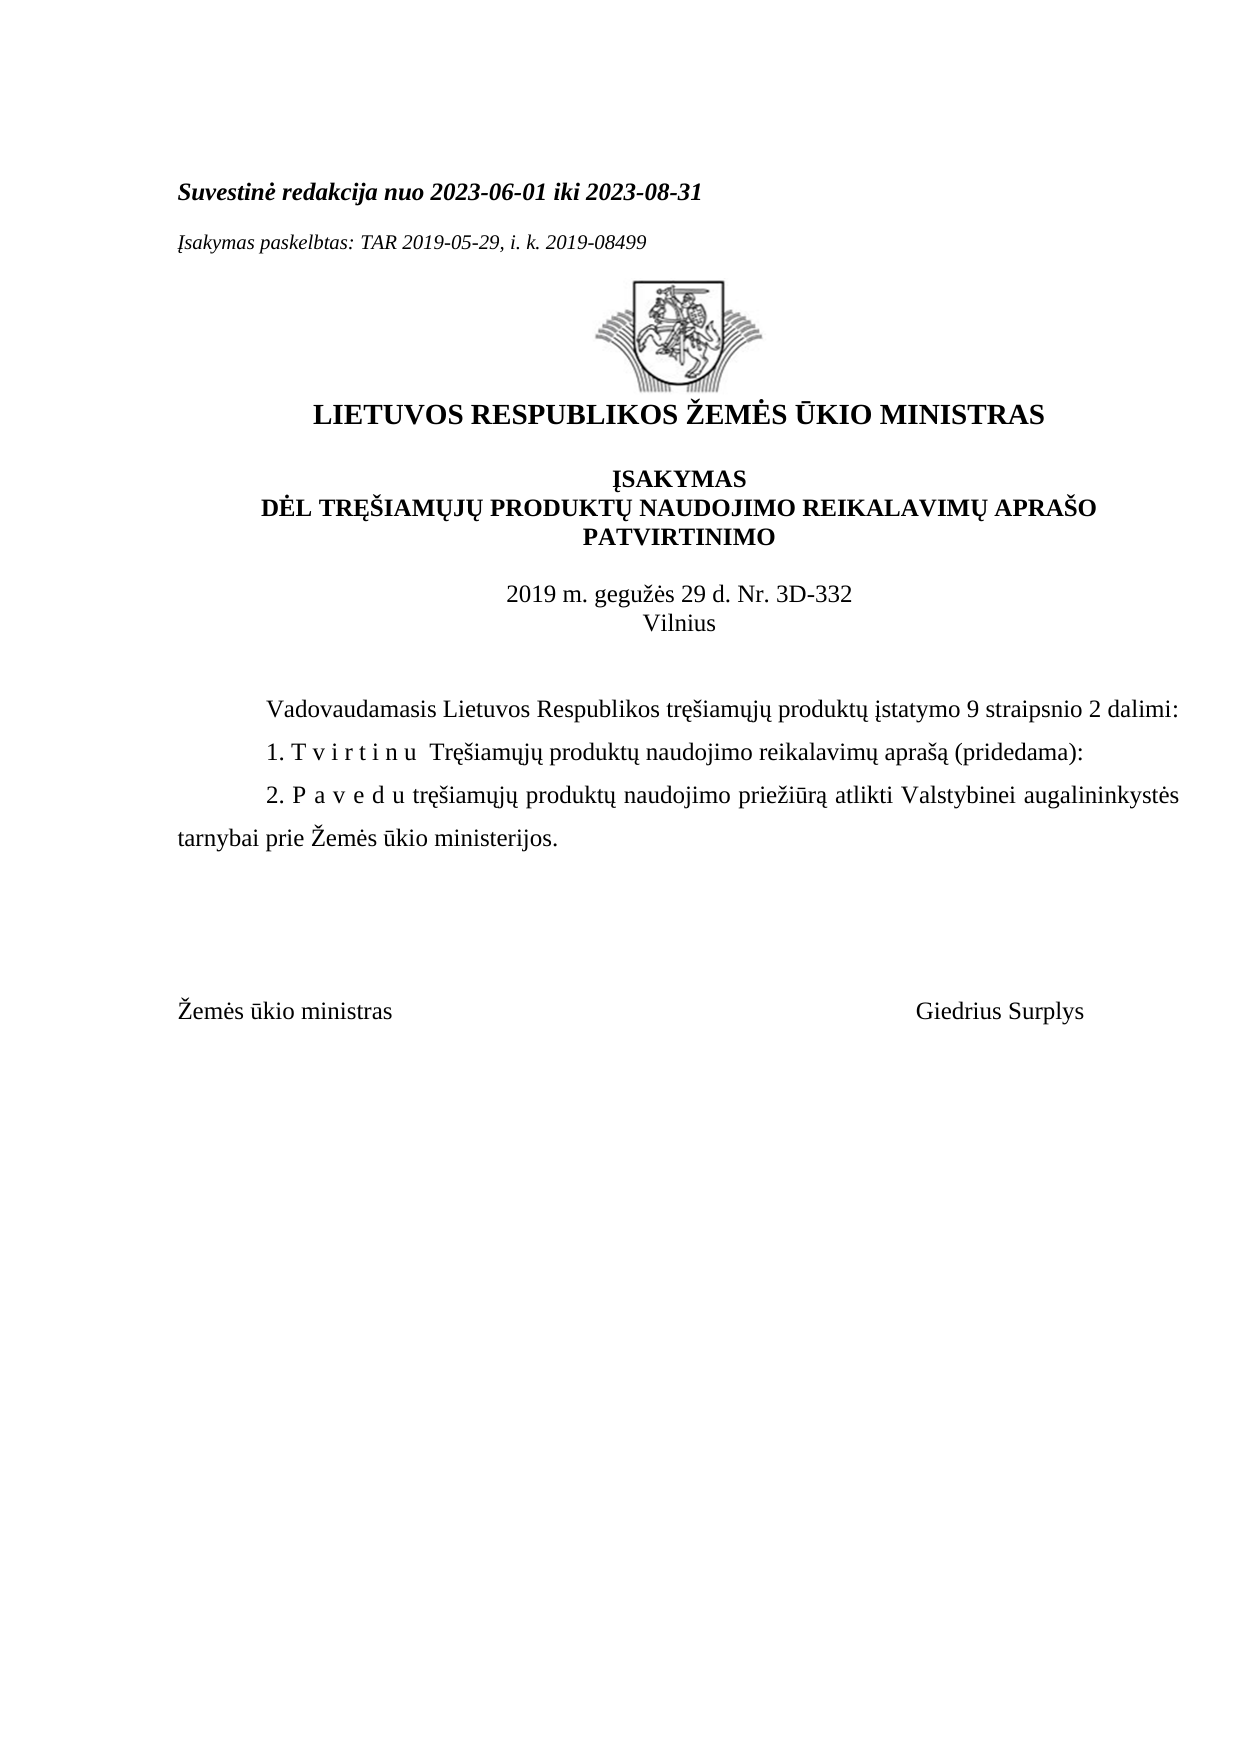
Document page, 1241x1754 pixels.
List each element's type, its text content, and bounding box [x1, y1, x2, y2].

text Vilnius [177, 608, 1181, 637]
text ĮSAKYMAS [177, 464, 1181, 493]
text 2. P a v e d u tręšiamųjų produktų naudojimo priežiūrą atlikti Valstybinei augalininkystės tarnybai prie Žemės ūkio ministerijos. [177, 780, 1181, 852]
text Įsakymas paskelbtas: TAR 2019-05-29, i. k. 2019-08499 [177, 230, 1181, 254]
text Suvestinė redakcija nuo 2023-06-01 iki 2023-08-31 [177, 177, 1181, 206]
text Vadovaudamasis Lietuvos Respublikos tręšiamųjų produktų įstatymo 9 straipsnio 2 dalimi: [177, 694, 1181, 723]
text LIETUVOS RESPUBLIKOS ŽEMĖS ŪKIO MINISTRAS [177, 397, 1181, 431]
text DĖL TRĘŠIAMŲJŲ PRODUKTŲ NAUDOJIMO REIKALAVIMŲ APRAŠO PATVIRTINIMO [177, 493, 1181, 550]
text 1. T virtinu Tręšiamųjų produktų naudojimo reikalavimų aprašą (pridedama): [177, 737, 1181, 766]
text Žemės ūkio ministras Giedrius Surplys [177, 996, 1181, 1025]
text 2019 m. gegužės 29 d. Nr. 3D-332 [177, 579, 1181, 608]
